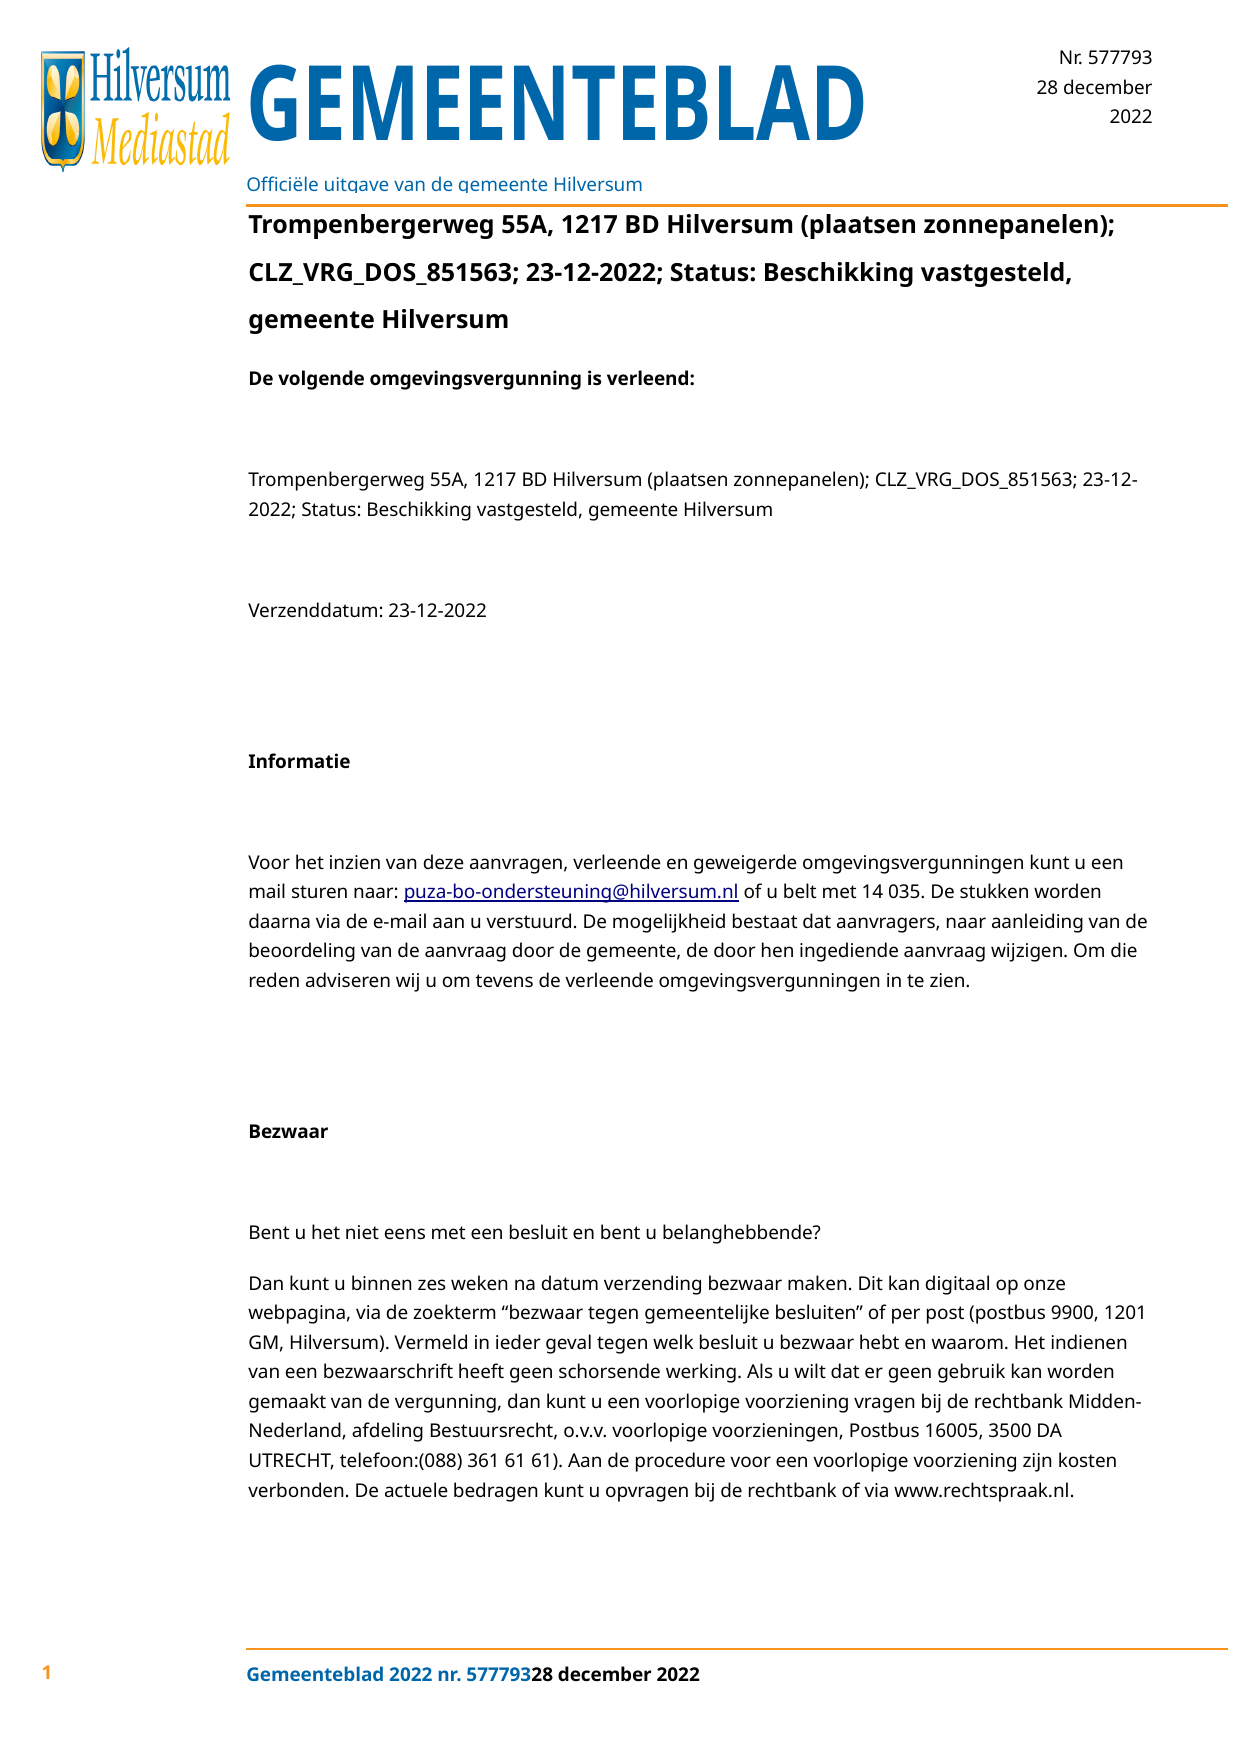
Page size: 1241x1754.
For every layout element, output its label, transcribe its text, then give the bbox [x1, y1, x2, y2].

text Trompenbergerweg 55A, 1217 BD Hilversum (plaatsen zonnepanelen); CLZ_VRG_DOS_851563; 23-12-2022; Status: Beschikking vastgesteld, gemeente Hilversum [248, 207, 1152, 336]
text Bent u het niet eens met een besluit en bent u belanghebbende? [248, 1219, 1152, 1245]
text Bezwaar [248, 1118, 1152, 1144]
text Verzenddatum: 23-12-2022 [248, 597, 1152, 622]
picture [41, 47, 231, 172]
text Voor het inzien van deze aanvragen, verleende en geweigerde omgevingsvergunningen kunt u een mail sturen naar: puza-bo-ondersteuning@hilversum.nl of u belt met 14 035. De stukken worden daarna via de e-mail aan u verstuurd. De mogelijkheid bestaat dat aanvragers, naar aanleiding van de beoordeling van de aanvraag door de gemeente, de door hen ingediende aanvraag wijzigen. Om die reden adviseren wij u om tevens de verleende omgevingsvergunningen in te zien. [248, 849, 1152, 993]
text De volgende omgevingsvergunning is verleend: [248, 366, 1152, 391]
text Dan kunt u binnen zes weken na datum verzending bezwaar maken. Dit kan digitaal op onze webpagina, via de zoekterm “bezwaar tegen gemeentelijke besluiten” of per post (postbus 9900, 1201 GM, Hilversum). Vermeld in ieder geval tegen welk besluit u bezwaar hebt en waarom. Het indienen van een bezwaarschrift heeft geen schorsende werking. Als u wilt dat er geen gebruik kan worden gemaakt van de vergunning, dan kunt u een voorlopige voorziening vragen bij de rechtbank Midden-Nederland, afdeling Bestuursrecht, o.v.v. voorlopige voorzieningen, Postbus 16005, 3500 DA UTRECHT, telefoon:(088) 361 61 61). Aan de procedure voor een voorlopige voorziening zijn kosten verbonden. De actuele bedragen kunt u opvragen bij de rechtbank of via www.rechtspraak.nl. [248, 1270, 1152, 1502]
text Informatie [248, 748, 1152, 774]
text Trompenbergerweg 55A, 1217 BD Hilversum (plaatsen zonnepanelen); CLZ_VRG_DOS_851563; 23-12-2022; Status: Beschikking vastgesteld, gemeente Hilversum [248, 466, 1152, 522]
